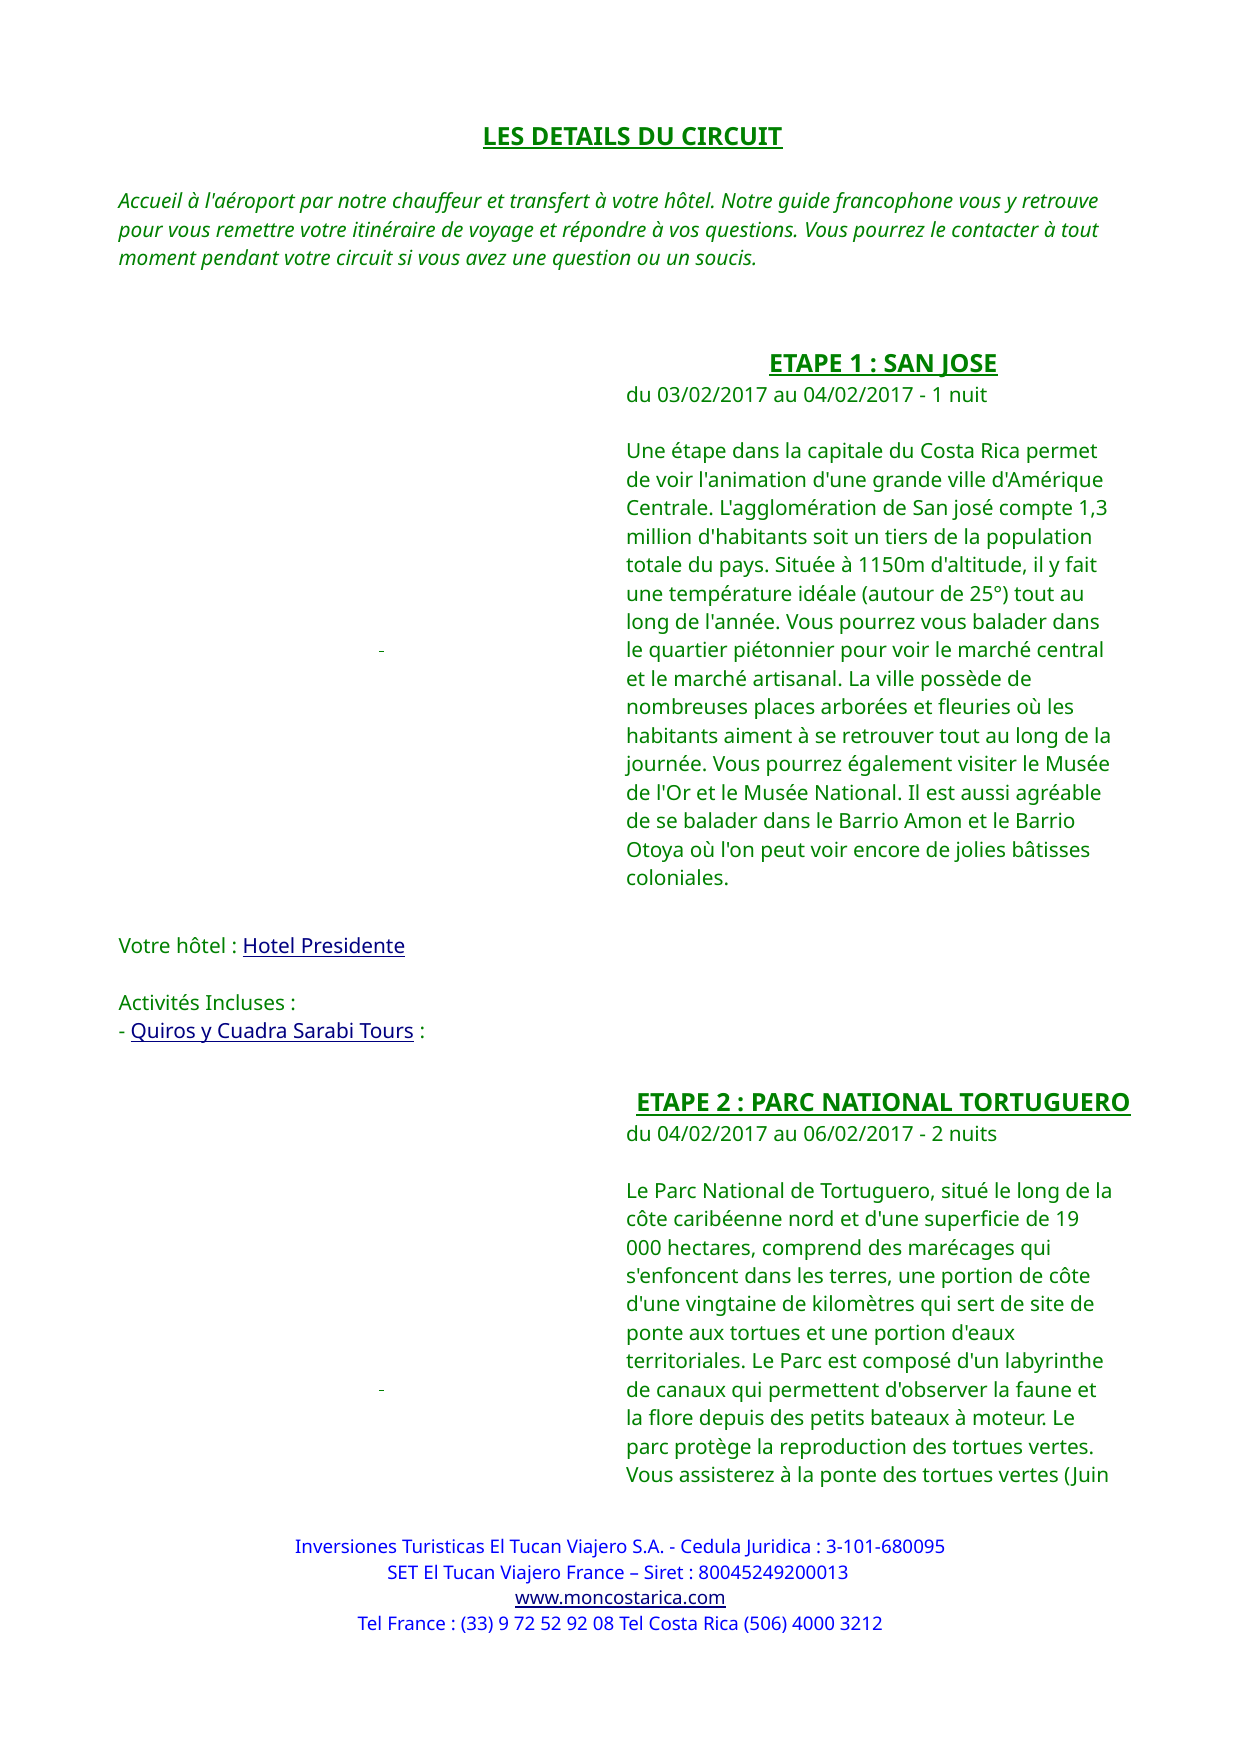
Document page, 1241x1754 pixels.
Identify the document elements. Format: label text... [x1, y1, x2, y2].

table_header ETAPE 2 : PARC NATIONAL TORTUGUERO du 04/02/2017 au 06/02/2017 - 2 nuits Le Parc National de Tortuguero, situé le long de la côte caribéenne nord et d'une superficie de 19 000 hectares, comprend des marécages qui s'enfoncent dans les terres, une portion de côte d'une vingtaine de kilomètres qui sert de site de ponte aux tortues et une portion d'eaux territoriales. Le Parc est composé d'un labyrinthe de canaux qui permettent d'observer la faune et la flore depuis des petits bateaux à moteur. Le parc protège la reproduction des tortues vertes. Vous assisterez à la ponte des tortues vertes (Juin à Octobre) ou des tortues luth géantes (mi-février à juillet) ou assisterez à l'éclosion et le retour à la mer des bébés tortues. Vous pourrez admirer plus de 300 espèces d'oiseaux dont le fameux toucan, 57 espèces d'amphibiens, 111 espèces de reptiles et 60 espèces de mammifères dont les jaguars, tapirs, ocelots, crocodiles... Le village de Tortuguero est un village pittoresque qui s'étend entre la mer des caraibes et le canal principal. Tous les logdes de Tortuguero sont isolés entre canaux et forêt, on y accède uniquement en bateau depuis les ports de la Pavona ou Cano Banco ou depuis l'aéroport de Tortuguero. Ils proposent tous des formules tout inclus : transport depuis San José en bus puis bateau, repas, guide, logement et excursion. [620, 1079, 1122, 1494]
text LES DETAILS DU CIRCUIT [118, 118, 1146, 152]
table_header ETAPE 1 : SAN JOSE du 03/02/2017 au 04/02/2017 - 1 nuit Une étape dans la capitale du Costa Rica permet de voir l'animation d'une grande ville d'Amérique Centrale. L'agglomération de San josé compte 1,3 million d'habitants soit un tiers de la population totale du pays. Située à 1150m d'altitude, il y fait une température idéale (autour de 25°) tout au long de l'année. Vous pourrez vous balader dans le quartier piétonnier pour voir le marché central et le marché artisanal. La ville possède de nombreuses places arborées et fleuries où les habitants aiment à se retrouver tout au long de la journée. Vous pourrez également visiter le Musée de l'Or et le Musée National. Il est aussi agréable de se balader dans le Barrio Amon et le Barrio Otoya où l'on peut voir encore de jolies bâtisses coloniales. [620, 340, 1122, 897]
table_header [118, 1079, 620, 1494]
text - Quiros y Cuadra Sarabi Tours : [118, 1017, 1122, 1045]
text Accueil à l'aéroport par notre chauffeur et transfert à votre hôtel. Notre guide francophone vous y retrouve pour vous remettre votre itinéraire de voyage et répondre à vos questions. Vous pourrez le contacter à tout moment pendant votre circuit si vous avez une question ou un soucis. [118, 186, 1146, 272]
table_header [118, 340, 620, 897]
text Activités Incluses : [118, 988, 1122, 1017]
text Votre hôtel : Hotel Presidente [118, 931, 1122, 960]
